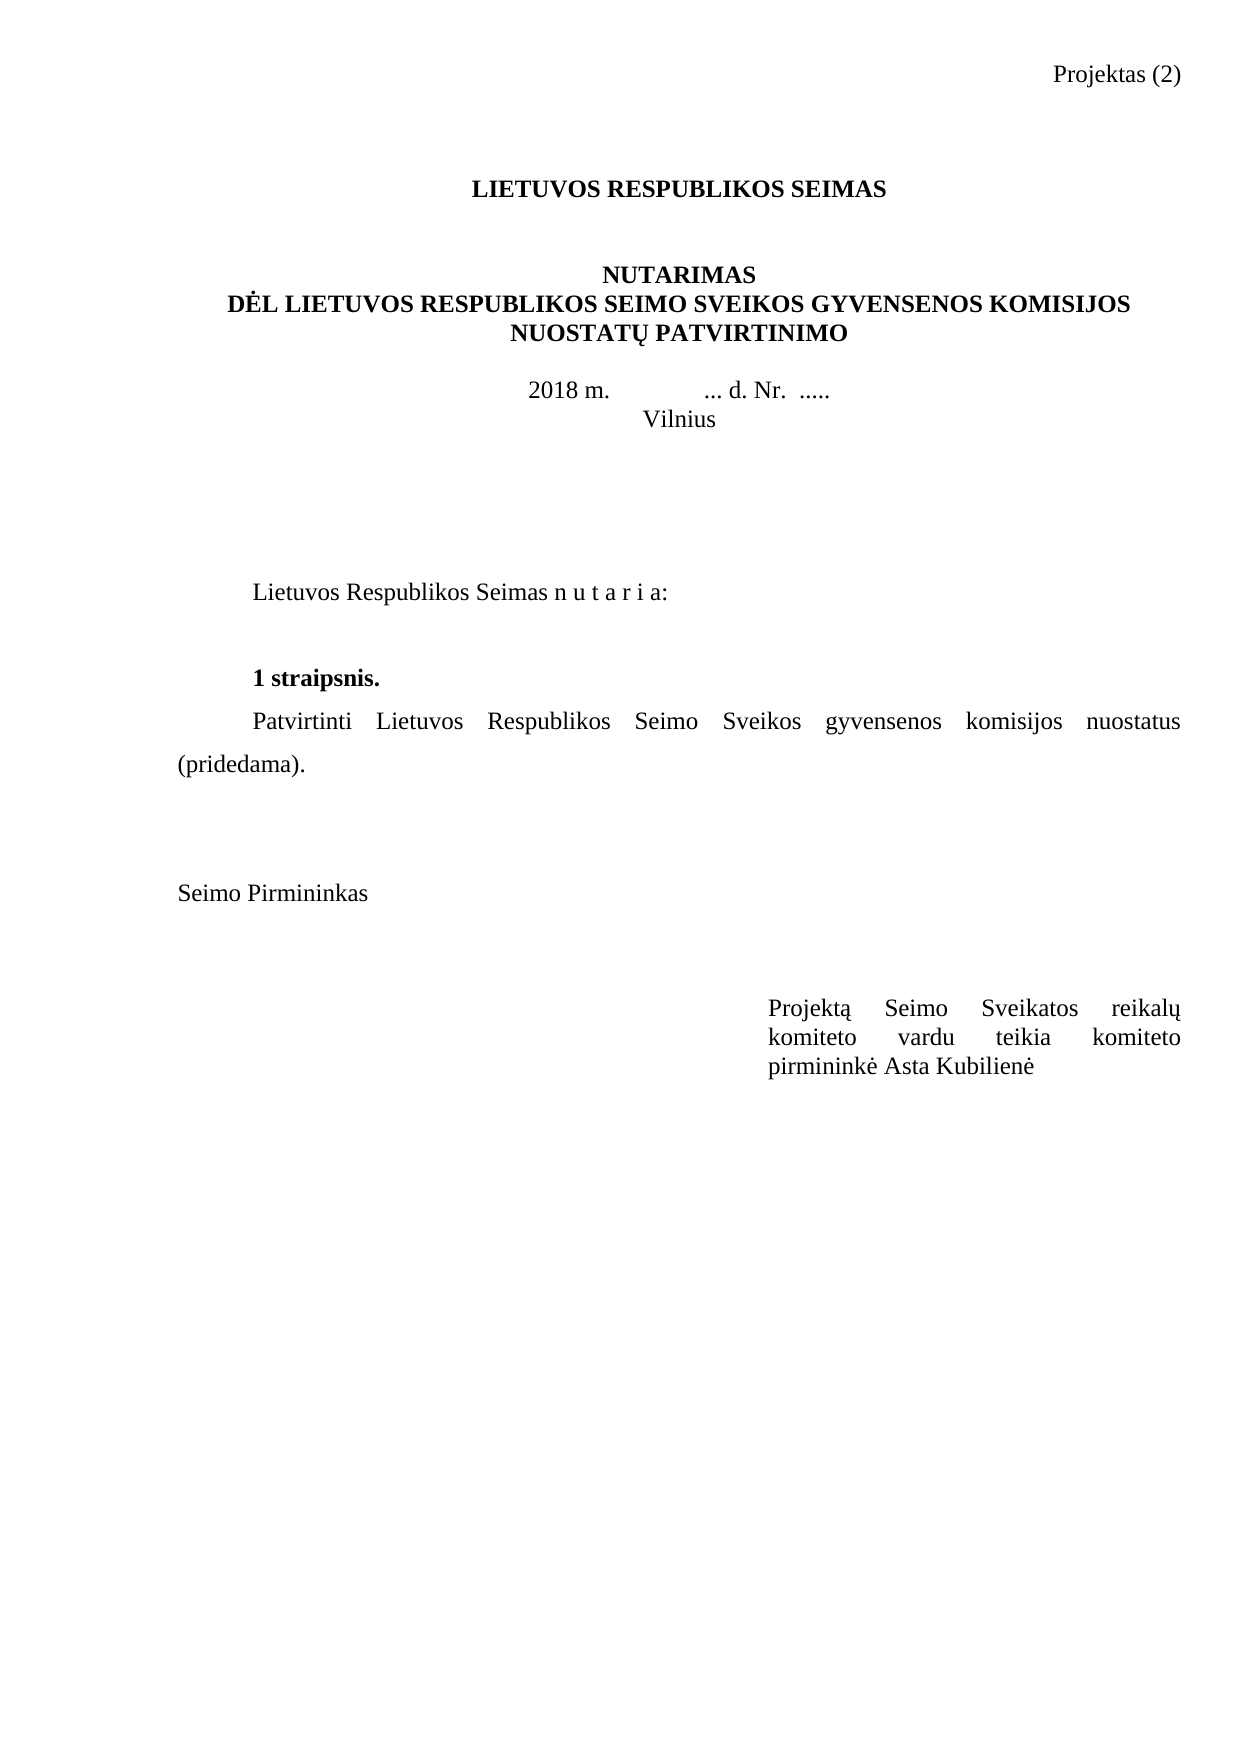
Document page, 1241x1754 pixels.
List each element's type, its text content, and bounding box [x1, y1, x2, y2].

text Projektas (2) [177, 59, 1181, 88]
text DĖL LIETUVOS RESPUBLIKOS SEIMO sVEIKOS GYVENSENOS KOMISIJOS NUOSTATŲ PATVIRTINIMO [177, 289, 1181, 347]
text Patvirtinti Lietuvos Respublikos Seimo Sveikos gyvensenos komisijos nuostatus (pridedama). [177, 706, 1181, 778]
text 2018 m. ... d. Nr. ..... [177, 375, 1181, 404]
text NUTARIMAS [177, 260, 1181, 289]
text 1 straipsnis. [177, 663, 1181, 692]
text Lietuvos Respublikos Seimas n u t a r i a: [177, 577, 1181, 605]
text Projektą Seimo Sveikatos reikalų komiteto vardu teikia komiteto pirmininkė Asta Kubilienė [768, 993, 1181, 1080]
text Seimo Pirmininkas [177, 878, 1181, 907]
text LIETUVOS RESPUBLIKOS SEIMAS [177, 174, 1181, 203]
text Vilnius [177, 404, 1181, 433]
